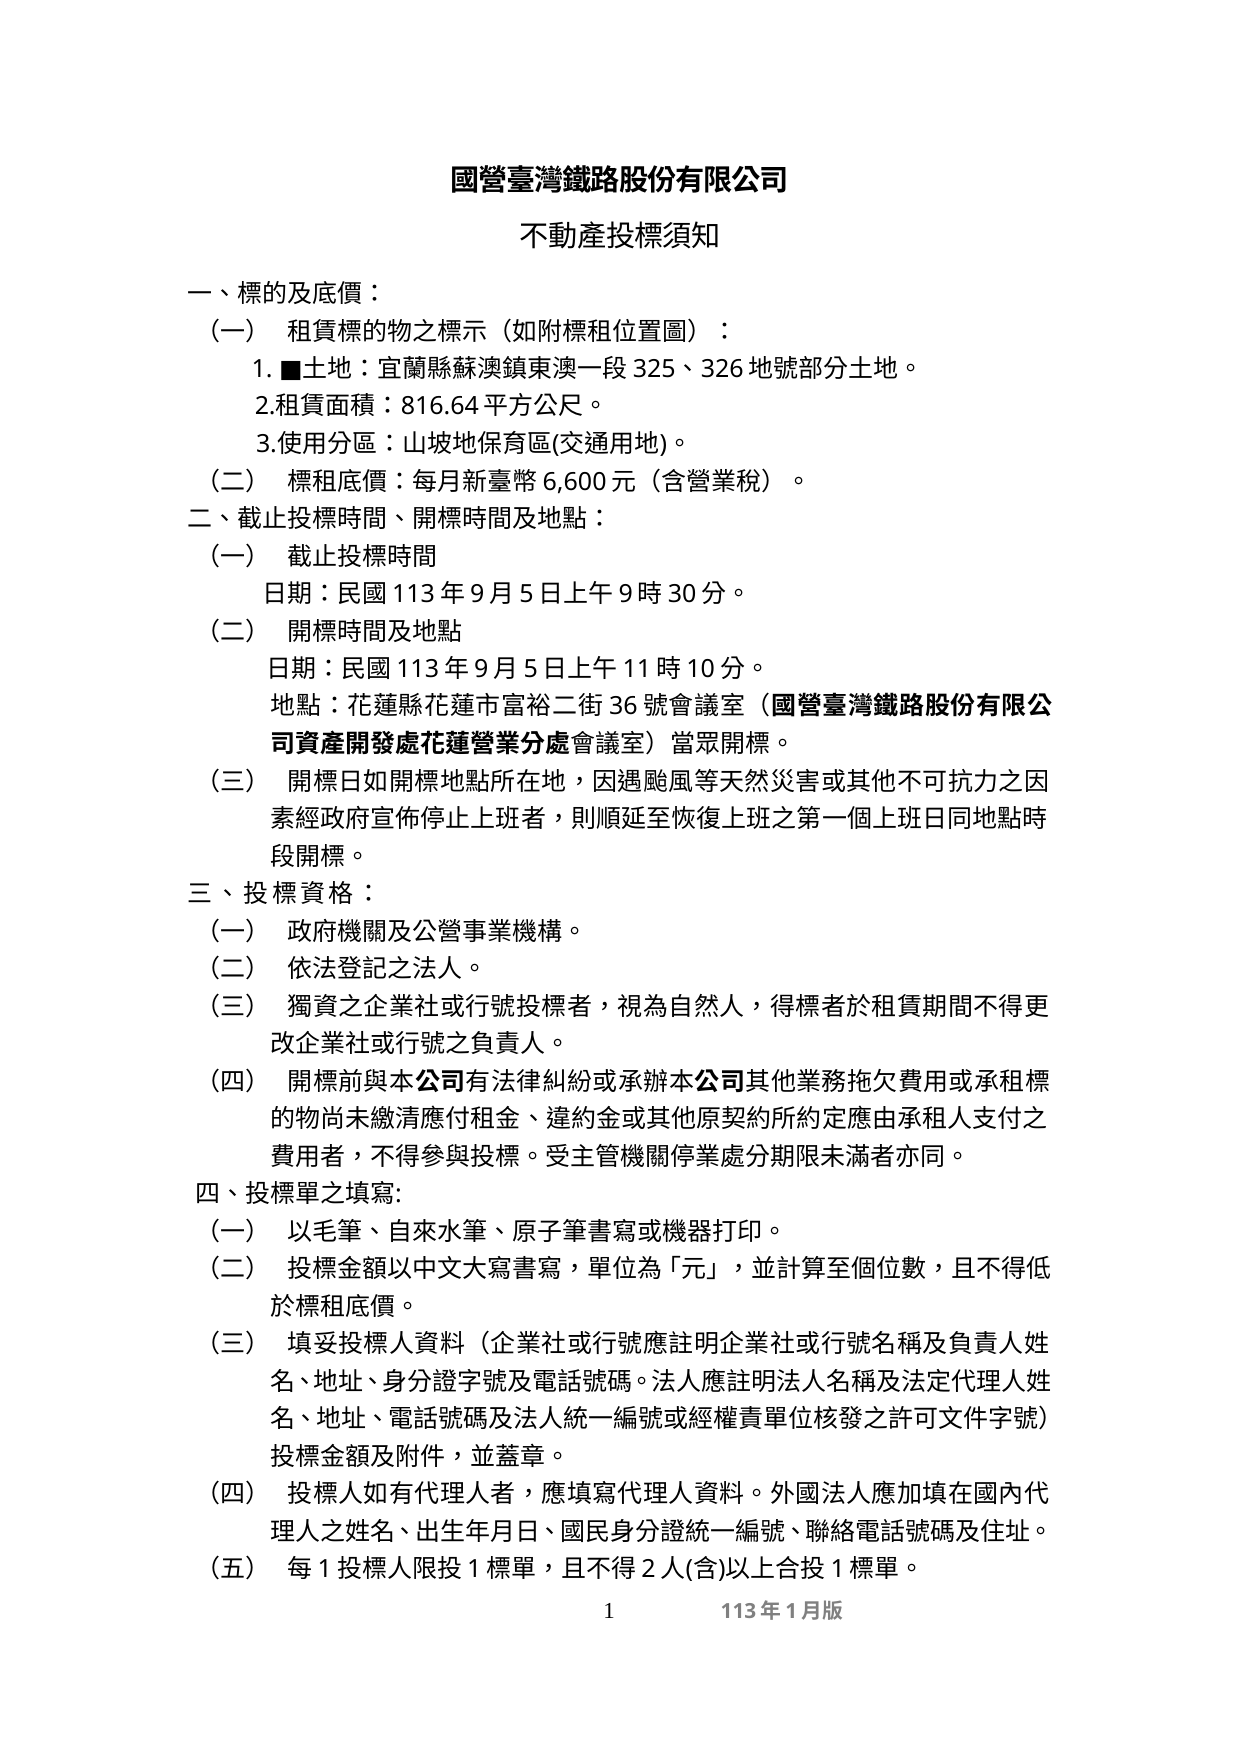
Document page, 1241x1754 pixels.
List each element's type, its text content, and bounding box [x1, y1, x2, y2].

list 每1投標人限投1標單，且不得2人(含)以上合投1標單。 [195, 1547, 1051, 1585]
text 三、投標資格： [187, 872, 1053, 910]
text 地點：花蓮縣花蓮市富裕二街36號會議室（國營臺灣鐵路股份有限公司資產開發處花蓮營業分處會議室）當眾開標。 [271, 685, 1053, 760]
list 租賃標的物之標示（如附標租位置圖）： [195, 310, 1051, 347]
text 不動產投標須知 [187, 216, 1053, 254]
text 日期：民國113年9月5日上午11時10分。 [263, 647, 1053, 685]
list 標租底價：每月新臺幣6,600元（含營業稅）。 [195, 460, 1051, 497]
text 1. ■土地：宜蘭縣蘇澳鎮東澳一段325、326地號部分土地。 [251, 347, 1053, 385]
list 投標金額以中文大寫書寫，單位為「元」，並計算至個位數，且不得低於標租底價。 [195, 1247, 1051, 1322]
text 3.使用分區：山坡地保育區(交通用地)。 [234, 422, 1053, 460]
list 開標日如開標地點所在地，因遇颱風等天然災害或其他不可抗力之因素經政府宣佈停止上班者，則順延至恢復上班之第一個上班日同地點時段開標。 [195, 760, 1051, 872]
text 日期：民國113年9月5日上午9時30分。 [262, 572, 1053, 610]
list 政府機關及公營事業機構。 [195, 910, 1051, 947]
text 一、標的及底價： [187, 272, 1053, 310]
text 二、截止投標時間、開標時間及地點： [187, 497, 1053, 535]
list 投標人如有代理人者，應填寫代理人資料。外國法人應加填在國內代理人之姓名、出生年月日、國民身分證統一編號、聯絡電話號碼及住址。 [195, 1472, 1051, 1547]
list 獨資之企業社或行號投標者，視為自然人，得標者於租賃期間不得更改企業社或行號之負責人。 [195, 985, 1051, 1060]
text 四、投標單之填寫: [195, 1172, 1053, 1210]
list 填妥投標人資料（企業社或行號應註明企業社或行號名稱及負責人姓名、地址、身分證字號及電話號碼。法人應註明法人名稱及法定代理人姓名、地址、電話號碼及法人統一編號或經權責單位核發之許可文件字號）、投標金額及附件，並蓋章。 [195, 1322, 1051, 1472]
list 以毛筆、自來水筆、原子筆書寫或機器打印。 [195, 1210, 1051, 1247]
list 依法登記之法人。 [195, 947, 1051, 985]
list 開標前與本公司有法律糾紛或承辦本公司其他業務拖欠費用或承租標的物尚未繳清應付租金、違約金或其他原契約所約定應由承租人支付之費用者，不得參與投標。受主管機關停業處分期限未滿者亦同。 [195, 1060, 1051, 1172]
list 開標時間及地點 [195, 610, 1051, 647]
text 2.租賃面積：816.64平方公尺。 [234, 385, 1053, 422]
list 截止投標時間 [195, 535, 1051, 572]
text 國營臺灣鐵路股份有限公司 [187, 160, 1053, 197]
